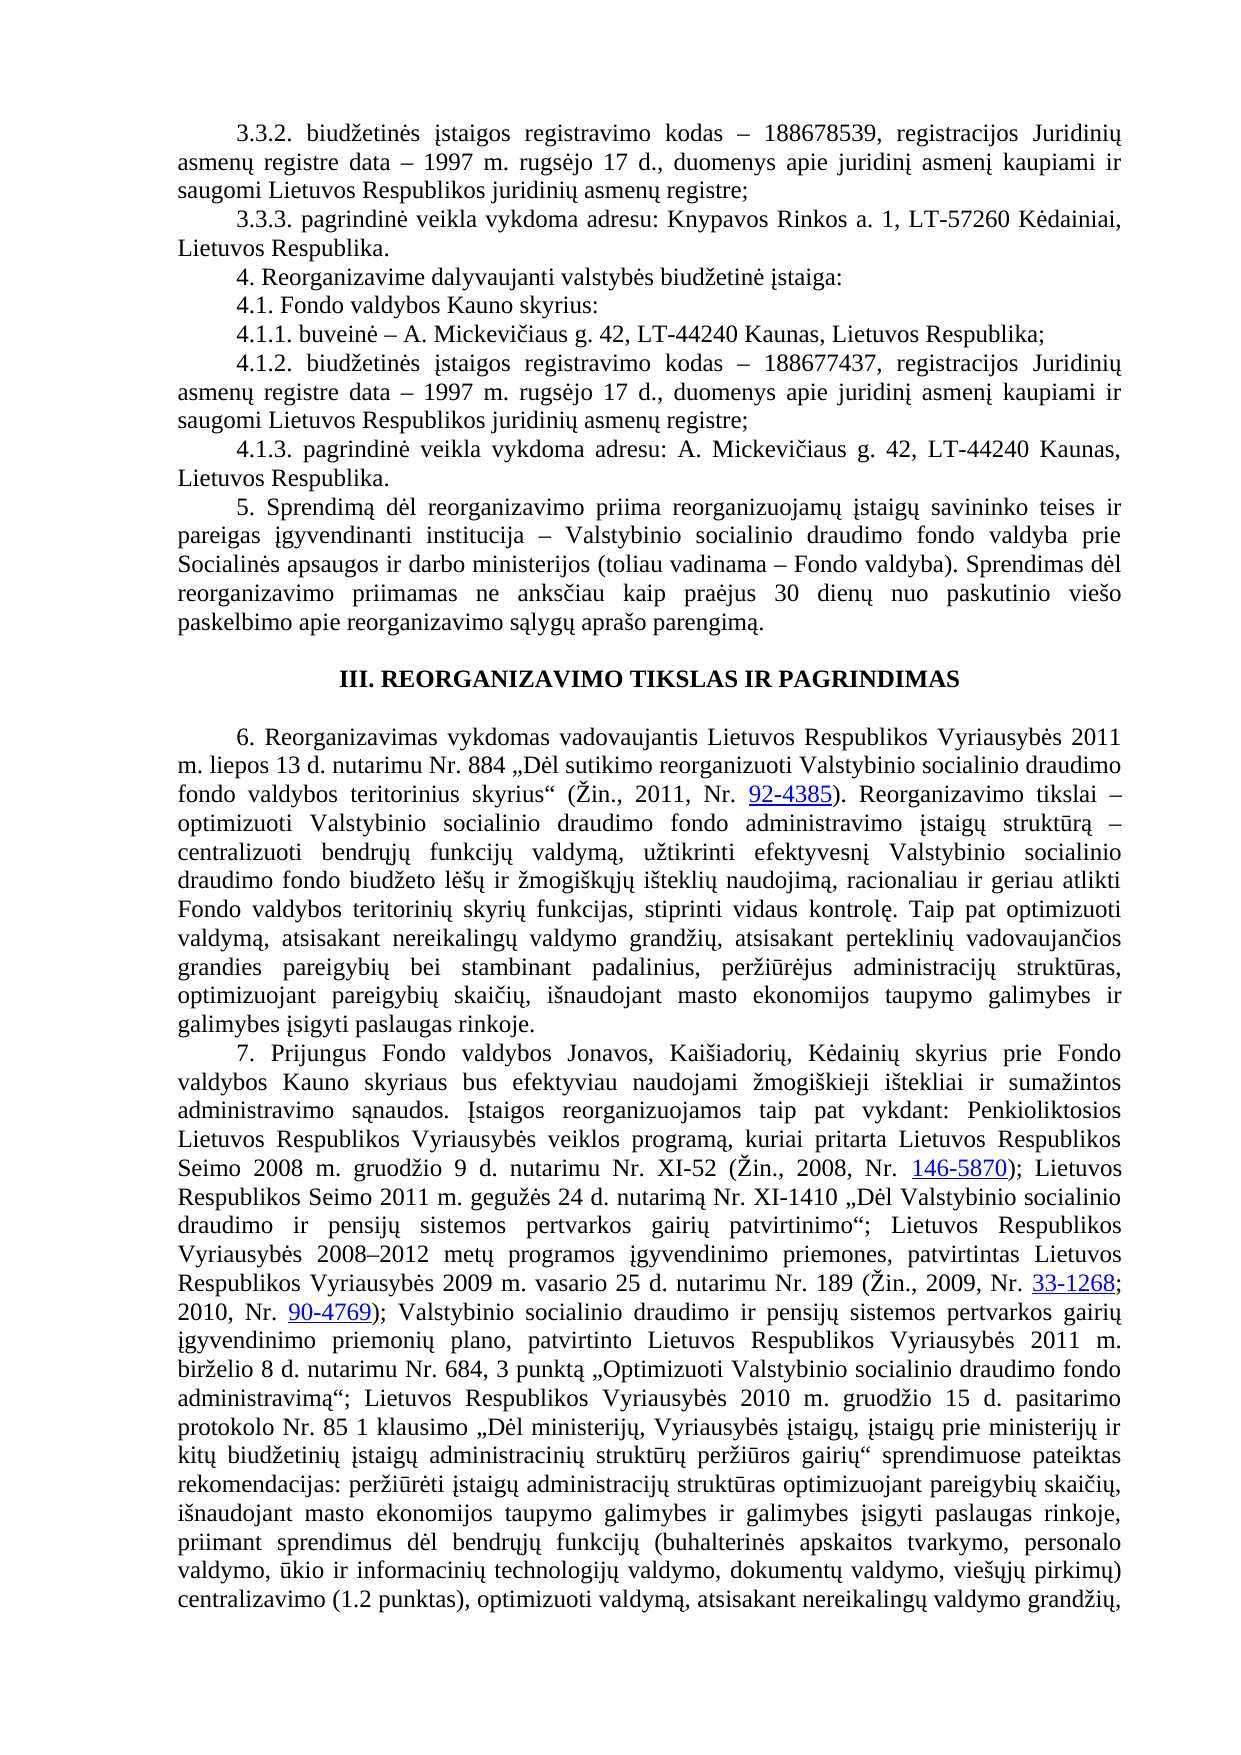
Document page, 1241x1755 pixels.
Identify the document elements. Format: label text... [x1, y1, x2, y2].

text 4.1.2. biudžetinės įstaigos registravimo kodas – 188677437, registracijos Juridinių asmenų registre data – 1997 m. rugsėjo 17 d., duomenys apie juridinį asmenį kaupiami ir saugomi Lietuvos Respublikos juridinių asmenų registre; [177, 348, 1122, 434]
text 4.1. Fondo valdybos Kauno skyrius: [177, 291, 1122, 319]
text 4. Reorganizavime dalyvaujanti valstybės biudžetinė įstaiga: [177, 262, 1122, 291]
text 3.3.2. biudžetinės įstaigos registravimo kodas – 188678539, registracijos Juridinių asmenų registre data – 1997 m. rugsėjo 17 d., duomenys apie juridinį asmenį kaupiami ir saugomi Lietuvos Respublikos juridinių asmenų registre; [177, 118, 1122, 204]
text 5. Sprendimą dėl reorganizavimo priima reorganizuojamų įstaigų savininko teises ir pareigas įgyvendinanti institucija – Valstybinio socialinio draudimo fondo valdyba prie Socialinės apsaugos ir darbo ministerijos (toliau vadinama – Fondo valdyba). Sprendimas dėl reorganizavimo priimamas ne anksčiau kaip praėjus 30 dienų nuo paskutinio viešo paskelbimo apie reorganizavimo sąlygų aprašo parengimą. [177, 492, 1122, 636]
text 3.3.3. pagrindinė veikla vykdoma adresu: Knypavos Rinkos a. 1, LT-57260 Kėdainiai, Lietuvos Respublika. [177, 204, 1122, 262]
text 4.1.1. buveinė – A. Mickevičiaus g. 42, LT-44240 Kaunas, Lietuvos Respublika; [177, 319, 1122, 348]
text 7. Prijungus Fondo valdybos Jonavos, Kaišiadorių, Kėdainių skyrius prie Fondo valdybos Kauno skyriaus bus efektyviau naudojami žmogiškieji ištekliai ir sumažintos administravimo sąnaudos. Įstaigos reorganizuojamos taip pat vykdant: Penkioliktosios Lietuvos Respublikos Vyriausybės veiklos programą, kuriai pritarta Lietuvos Respublikos Seimo 2008 m. gruodžio 9 d. nutarimu Nr. XI-52 (Žin., 2008, Nr. 146-5870); Lietuvos Respublikos Seimo 2011 m. gegužės 24 d. nutarimą Nr. XI-1410 „Dėl Valstybinio socialinio draudimo ir pensijų sistemos pertvarkos gairių patvirtinimo“; Lietuvos Respublikos Vyriausybės 2008–2012 metų programos įgyvendinimo priemones, patvirtintas Lietuvos Respublikos Vyriausybės 2009 m. vasario 25 d. nutarimu Nr. 189 (Žin., 2009, Nr. 33-1268; 2010, Nr. 90-4769); Valstybinio socialinio draudimo ir pensijų sistemos pertvarkos gairių įgyvendinimo priemonių plano, patvirtinto Lietuvos Respublikos Vyriausybės 2011 m. birželio 8 d. nutarimu Nr. 684, 3 punktą „Optimizuoti Valstybinio socialinio draudimo fondo administravimą“; Lietuvos Respublikos Vyriausybės 2010 m. gruodžio 15 d. pasitarimo protokolo Nr. 85 1 klausimo „Dėl ministerijų, Vyriausybės įstaigų, įstaigų prie ministerijų ir kitų biudžetinių įstaigų administracinių struktūrų peržiūros gairių“ sprendimuose pateiktas rekomendacijas: peržiūrėti įstaigų administracijų struktūras optimizuojant pareigybių skaičių, išnaudojant masto ekonomijos taupymo galimybes ir galimybes įsigyti paslaugas rinkoje, priimant sprendimus dėl bendrųjų funkcijų (buhalterinės apskaitos tvarkymo, personalo valdymo, ūkio ir informacinių technologijų valdymo, dokumentų valdymo, viešųjų pirkimų) centralizavimo (1.2 punktas), optimizuoti valdymą, atsisakant nereikalingų valdymo grandžių, [177, 1038, 1122, 1613]
text 4.1.3. pagrindinė veikla vykdoma adresu: A. Mickevičiaus g. 42, LT-44240 Kaunas, Lietuvos Respublika. [177, 434, 1122, 492]
text III. REORGANIZAVIMO TIKSLAS IR PAGRINDIMAS [177, 664, 1122, 693]
text 6. Reorganizavimas vykdomas vadovaujantis Lietuvos Respublikos Vyriausybės 2011 m. liepos 13 d. nutarimu Nr. 884 „Dėl sutikimo reorganizuoti Valstybinio socialinio draudimo fondo valdybos teritorinius skyrius“ (Žin., 2011, Nr. 92-4385). Reorganizavimo tikslai – optimizuoti Valstybinio socialinio draudimo fondo administravimo įstaigų struktūrą – centralizuoti bendrųjų funkcijų valdymą, užtikrinti efektyvesnį Valstybinio socialinio draudimo fondo biudžeto lėšų ir žmogiškųjų išteklių naudojimą, racionaliau ir geriau atlikti Fondo valdybos teritorinių skyrių funkcijas, stiprinti vidaus kontrolę. Taip pat optimizuoti valdymą, atsisakant nereikalingų valdymo grandžių, atsisakant perteklinių vadovaujančios grandies pareigybių bei stambinant padalinius, peržiūrėjus administracijų struktūras, optimizuojant pareigybių skaičių, išnaudojant masto ekonomijos taupymo galimybes ir galimybes įsigyti paslaugas rinkoje. [177, 722, 1122, 1038]
